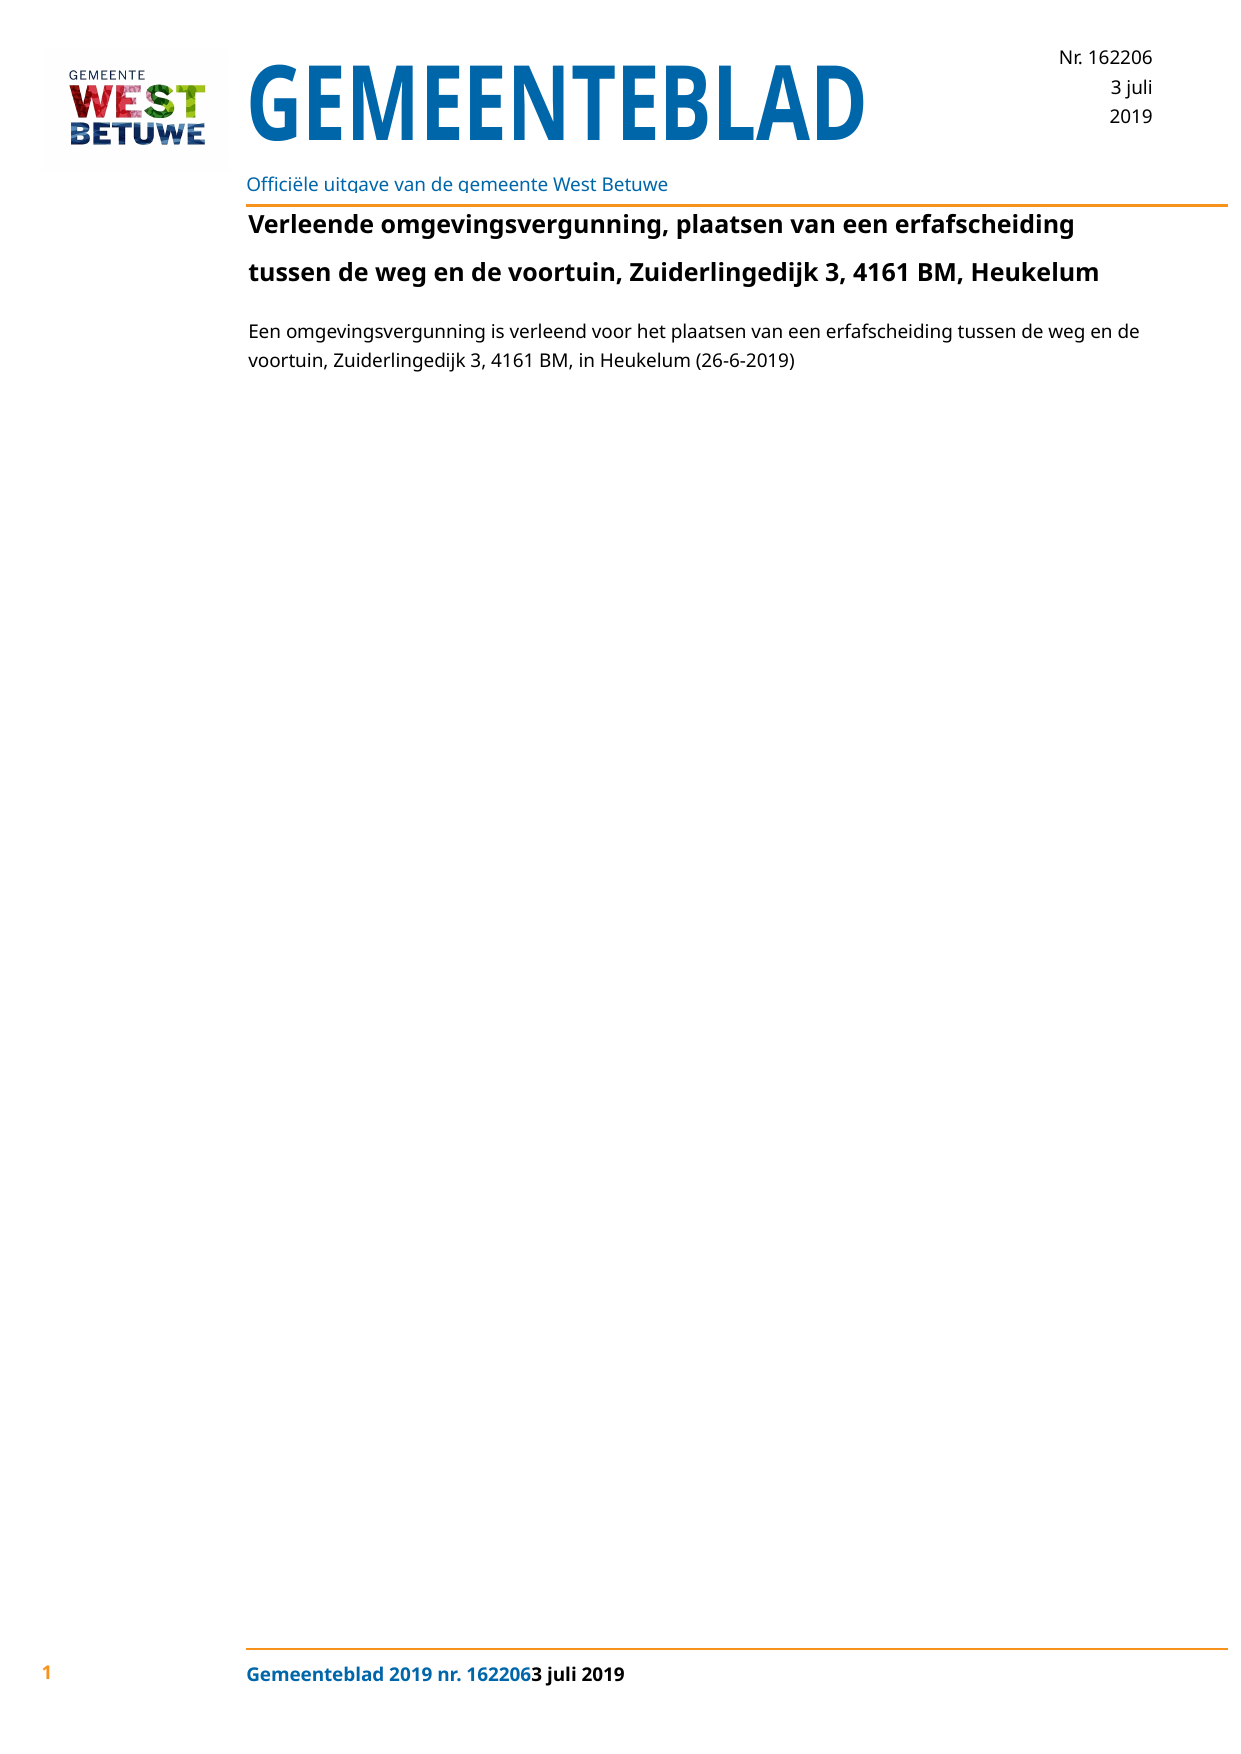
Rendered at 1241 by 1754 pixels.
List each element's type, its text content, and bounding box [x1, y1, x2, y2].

table_header Een omgevingsvergunning is verleend voor het plaatsen van een erfafscheiding tussen de weg en de voortuin, Zuiderlingedijk 3, 4161 BM, in Heukelum (26-6-2019) [248, 318, 1152, 373]
text Verleende omgevingsvergunning, plaatsen van een erfafscheiding tussen de weg en de voortuin, Zuiderlingedijk 3, 4161 BM, Heukelum [248, 207, 1152, 288]
picture [41, 47, 231, 172]
